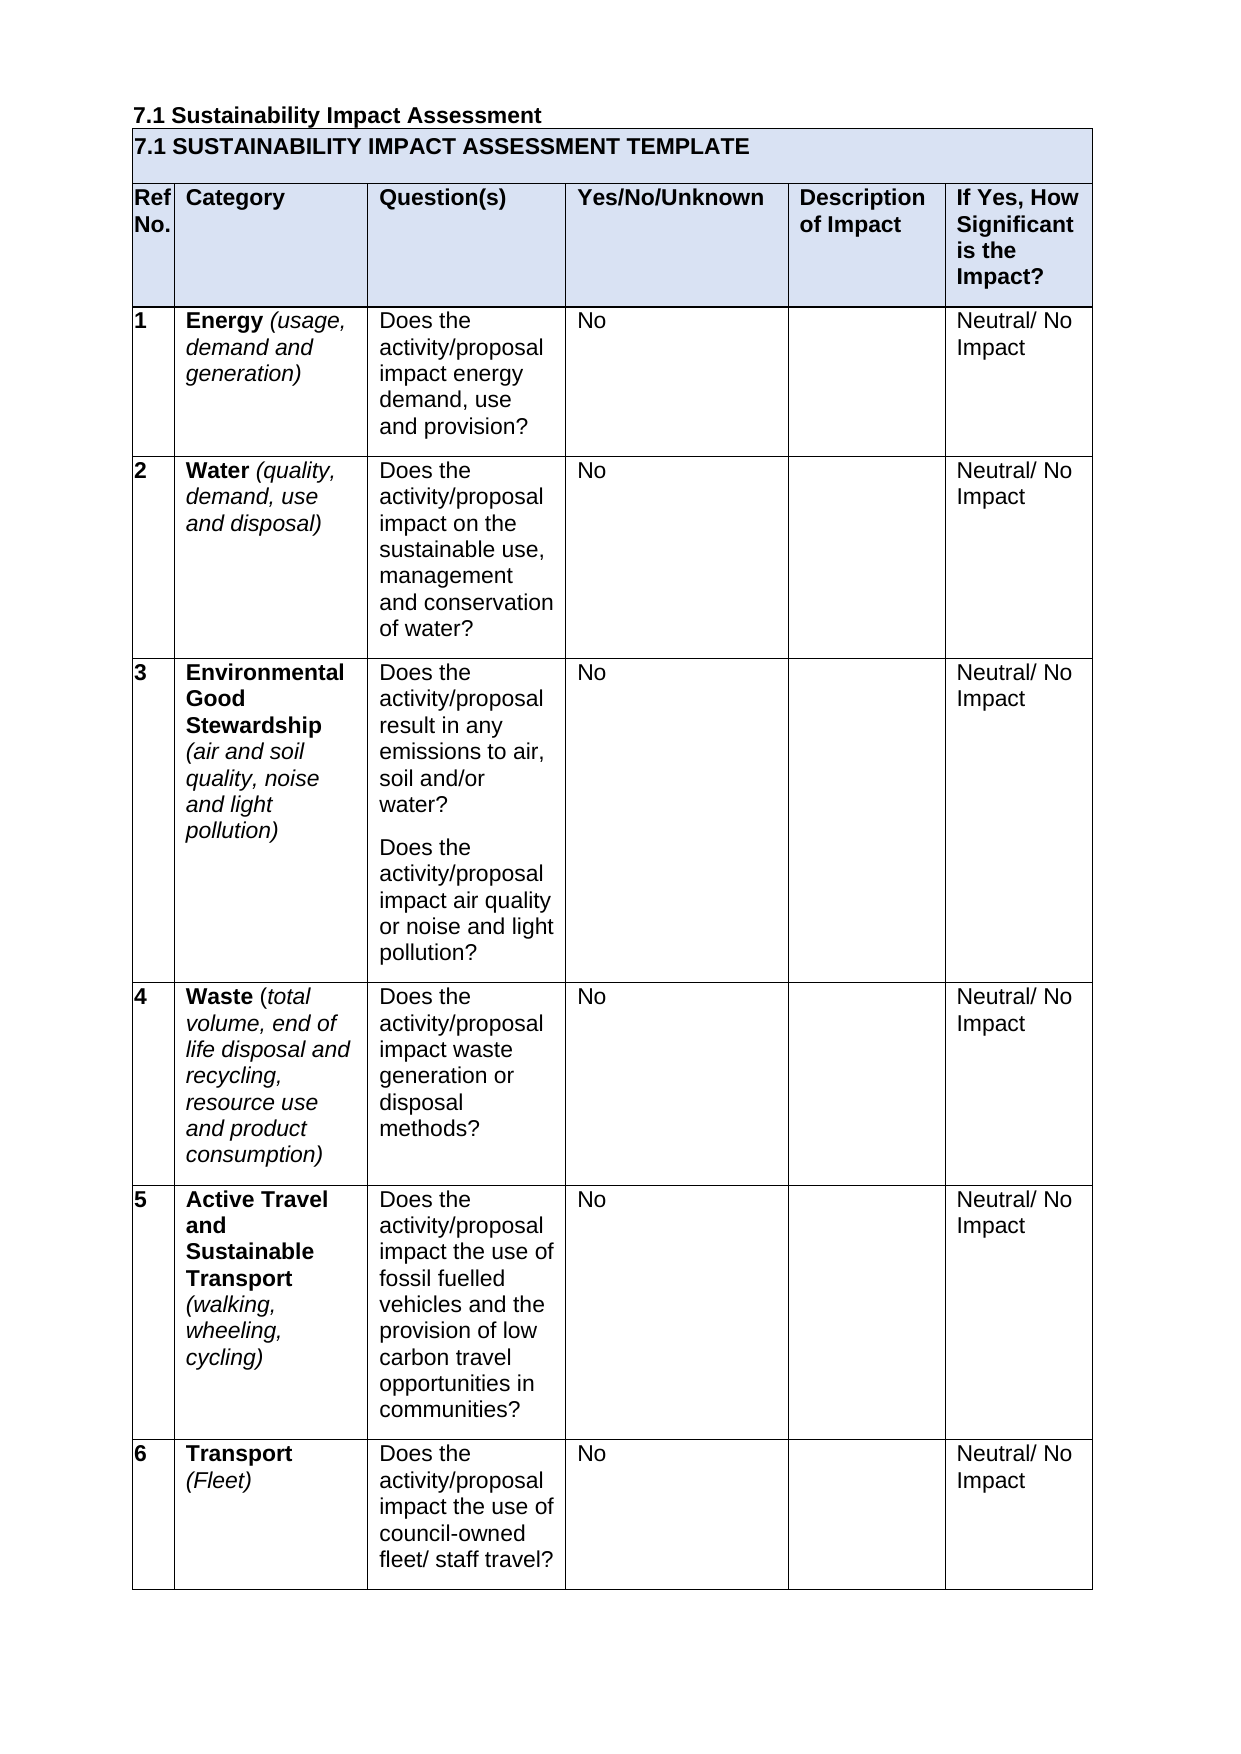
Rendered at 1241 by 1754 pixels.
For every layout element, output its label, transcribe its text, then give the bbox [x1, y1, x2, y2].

table_cell [789, 1186, 945, 1439]
table_cell Does the activity/proposal impact waste generation or disposal methods? [368, 983, 565, 1184]
table_cell Does the activity/proposal impact the use of fossil fuelled vehicles and the provision of low carbon travel opportunities in communities? [368, 1186, 565, 1439]
table_cell Neutral/ No Impact [946, 983, 1092, 1184]
table_cell [789, 308, 945, 456]
table_cell Yes/No/Unknown [566, 184, 788, 306]
table_cell Neutral/ No Impact [946, 457, 1092, 658]
table_cell 4 [133, 983, 174, 1184]
table_cell Neutral/ No Impact [946, 1440, 1092, 1589]
table_cell If Yes, How Significant is the Impact? [946, 184, 1092, 306]
table_cell [789, 1440, 945, 1589]
table_cell Does the activity/proposal result in any emissions to air, soil and/or water? Does the activity/proposal impact air quality or noise and light pollution? [368, 659, 565, 982]
subtitle 7.1 Sustainability Impact Assessment [133, 102, 1093, 128]
table_cell Category [175, 184, 367, 306]
table_cell [789, 983, 945, 1184]
table_cell 1 [133, 308, 174, 456]
table_cell Energy (usage, demand and generation) [175, 308, 367, 456]
table_cell 2 [133, 457, 174, 658]
table_cell Water (quality, demand, use and disposal) [175, 457, 367, 658]
table_cell 5 [133, 1186, 174, 1439]
table_cell [789, 659, 945, 982]
table_cell No [566, 983, 788, 1184]
table_cell 6 [133, 1440, 174, 1589]
table_cell Transport (Fleet) [175, 1440, 367, 1589]
table_cell No [566, 1186, 788, 1439]
table_cell Does the activity/proposal impact on the sustainable use, management and conservation of water? [368, 457, 565, 658]
table_cell Active Travel and Sustainable Transport (walking, wheeling, cycling) [175, 1186, 367, 1439]
table_cell No [566, 659, 788, 982]
table_cell Waste (total volume, end of life disposal and recycling, resource use and product consumption) [175, 983, 367, 1184]
table_cell No [566, 1440, 788, 1589]
table_cell Does the activity/proposal impact the use of council-owned fleet/ staff travel? [368, 1440, 565, 1589]
table_cell 3 [133, 659, 174, 982]
table_cell Environmental Good Stewardship (air and soil quality, noise and light pollution) [175, 659, 367, 982]
table_cell Neutral/ No Impact [946, 1186, 1092, 1439]
table_cell [789, 457, 945, 658]
table_cell Neutral/ No Impact [946, 659, 1092, 982]
table_cell No [566, 457, 788, 658]
table_cell Ref No. [133, 184, 174, 306]
table_cell Neutral/ No Impact [946, 308, 1092, 456]
table_cell No [566, 308, 788, 456]
table_cell Description of Impact [789, 184, 945, 306]
table_cell Question(s) [368, 184, 565, 306]
table_cell Does the activity/proposal impact energy demand, use and provision? [368, 308, 565, 456]
table_header 7.1 SUSTAINABILITY IMPACT ASSESSMENT TEMPLATE [133, 129, 1092, 183]
